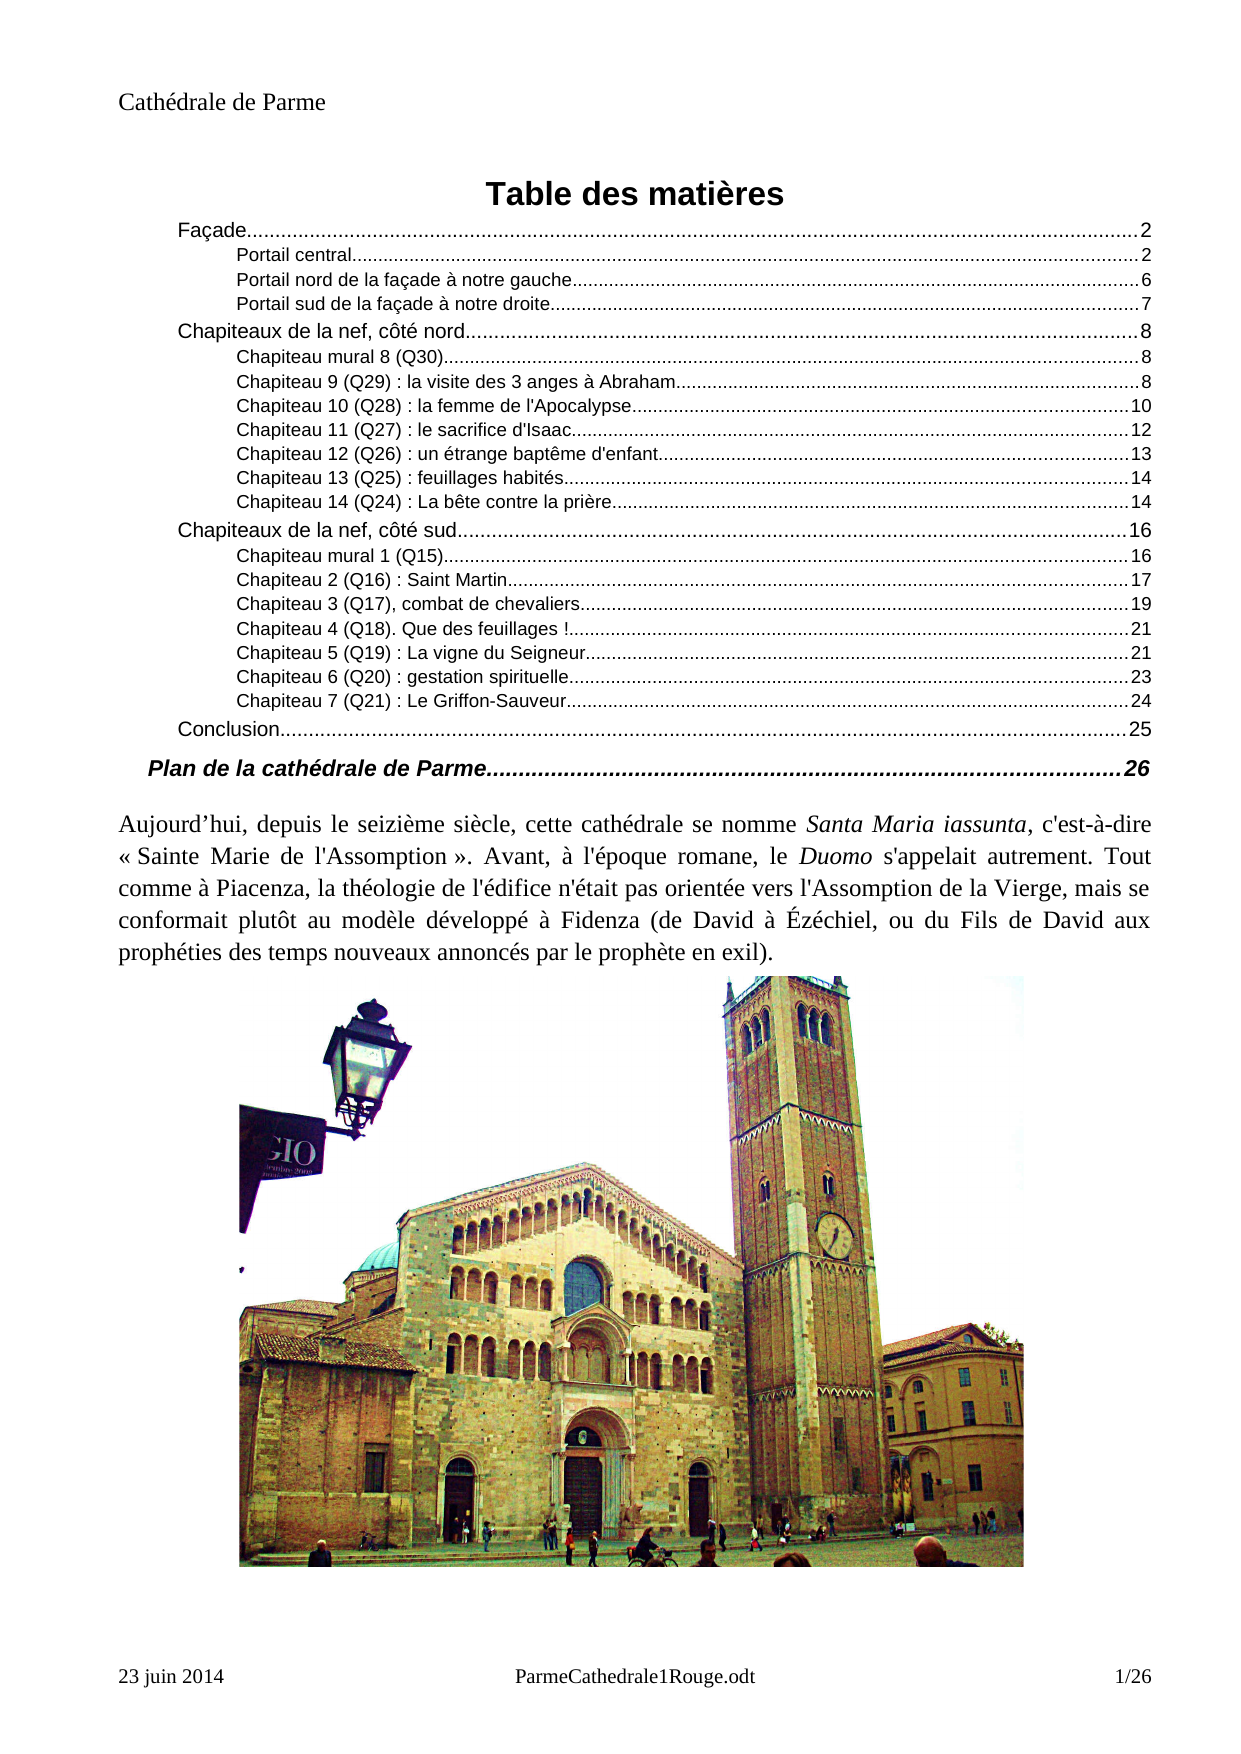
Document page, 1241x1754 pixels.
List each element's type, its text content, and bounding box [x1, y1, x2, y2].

text Chapiteau mural 1 (Q15) 16 [236, 546, 1152, 567]
text Chapiteau mural 8 (Q30) 8 [236, 347, 1152, 368]
text Chapiteau 14 (Q24) : La bête contre la prière 14 [236, 492, 1152, 513]
text Chapiteaux de la nef, côté sud 16 [177, 519, 1152, 542]
text Portail sud de la façade à notre droite 7 [236, 293, 1152, 314]
text Aujourd’hui, depuis le seizième siècle, cette cathédrale se nomme Santa Maria iassunta, c'est-à-dire « Sainte Marie de l'Assomption ». Avant, à l'époque romane, le Duomo s'appelait autrement. Tout comme à Piacenza, la théologie de l'édifice n'était pas orientée vers l'Assomption de la Vierge, mais se conformait plutôt au modèle développé à Fidenza (de David à Ézéchiel, ou du Fils de David aux prophéties des temps nouveaux annoncés par le prophète en exil). [118, 811, 1152, 965]
picture [239, 976, 1024, 1567]
text Chapiteau 4 (Q18). Que des feuillages ! 21 [236, 618, 1152, 639]
subtitle Table des matières [118, 175, 1152, 212]
text Cathédrale de Parme [118, 88, 1152, 116]
text Chapiteau 2 (Q16) : Saint Martin 17 [236, 570, 1152, 591]
text Plan de la cathédrale de Parme 26 [148, 756, 1152, 781]
text Chapiteau 10 (Q28) : la femme de l'Apocalypse 10 [236, 395, 1152, 416]
text Portail nord de la façade à notre gauche 6 [236, 269, 1152, 290]
text Chapiteau 9 (Q29) : la visite des 3 anges à Abraham 8 [236, 371, 1152, 392]
text Chapiteau 12 (Q26) : un étrange baptême d'enfant 13 [236, 443, 1152, 464]
text Chapiteau 5 (Q19) : La vigne du Seigneur 21 [236, 642, 1152, 663]
text Chapiteau 7 (Q21) : Le Griffon-Sauveur 24 [236, 691, 1152, 712]
text Portail central 2 [236, 245, 1152, 266]
text Chapiteaux de la nef, côté nord 8 [177, 320, 1152, 343]
text Chapiteau 6 (Q20) : gestation spirituelle 23 [236, 666, 1152, 687]
text Chapiteau 13 (Q25) : feuillages habités 14 [236, 468, 1152, 489]
text Conclusion 25 [177, 717, 1152, 741]
text Chapiteau 3 (Q17), combat de chevaliers 19 [236, 594, 1152, 615]
text Chapiteau 11 (Q27) : le sacrifice d'Isaac 12 [236, 419, 1152, 440]
text Façade 2 [177, 218, 1152, 241]
